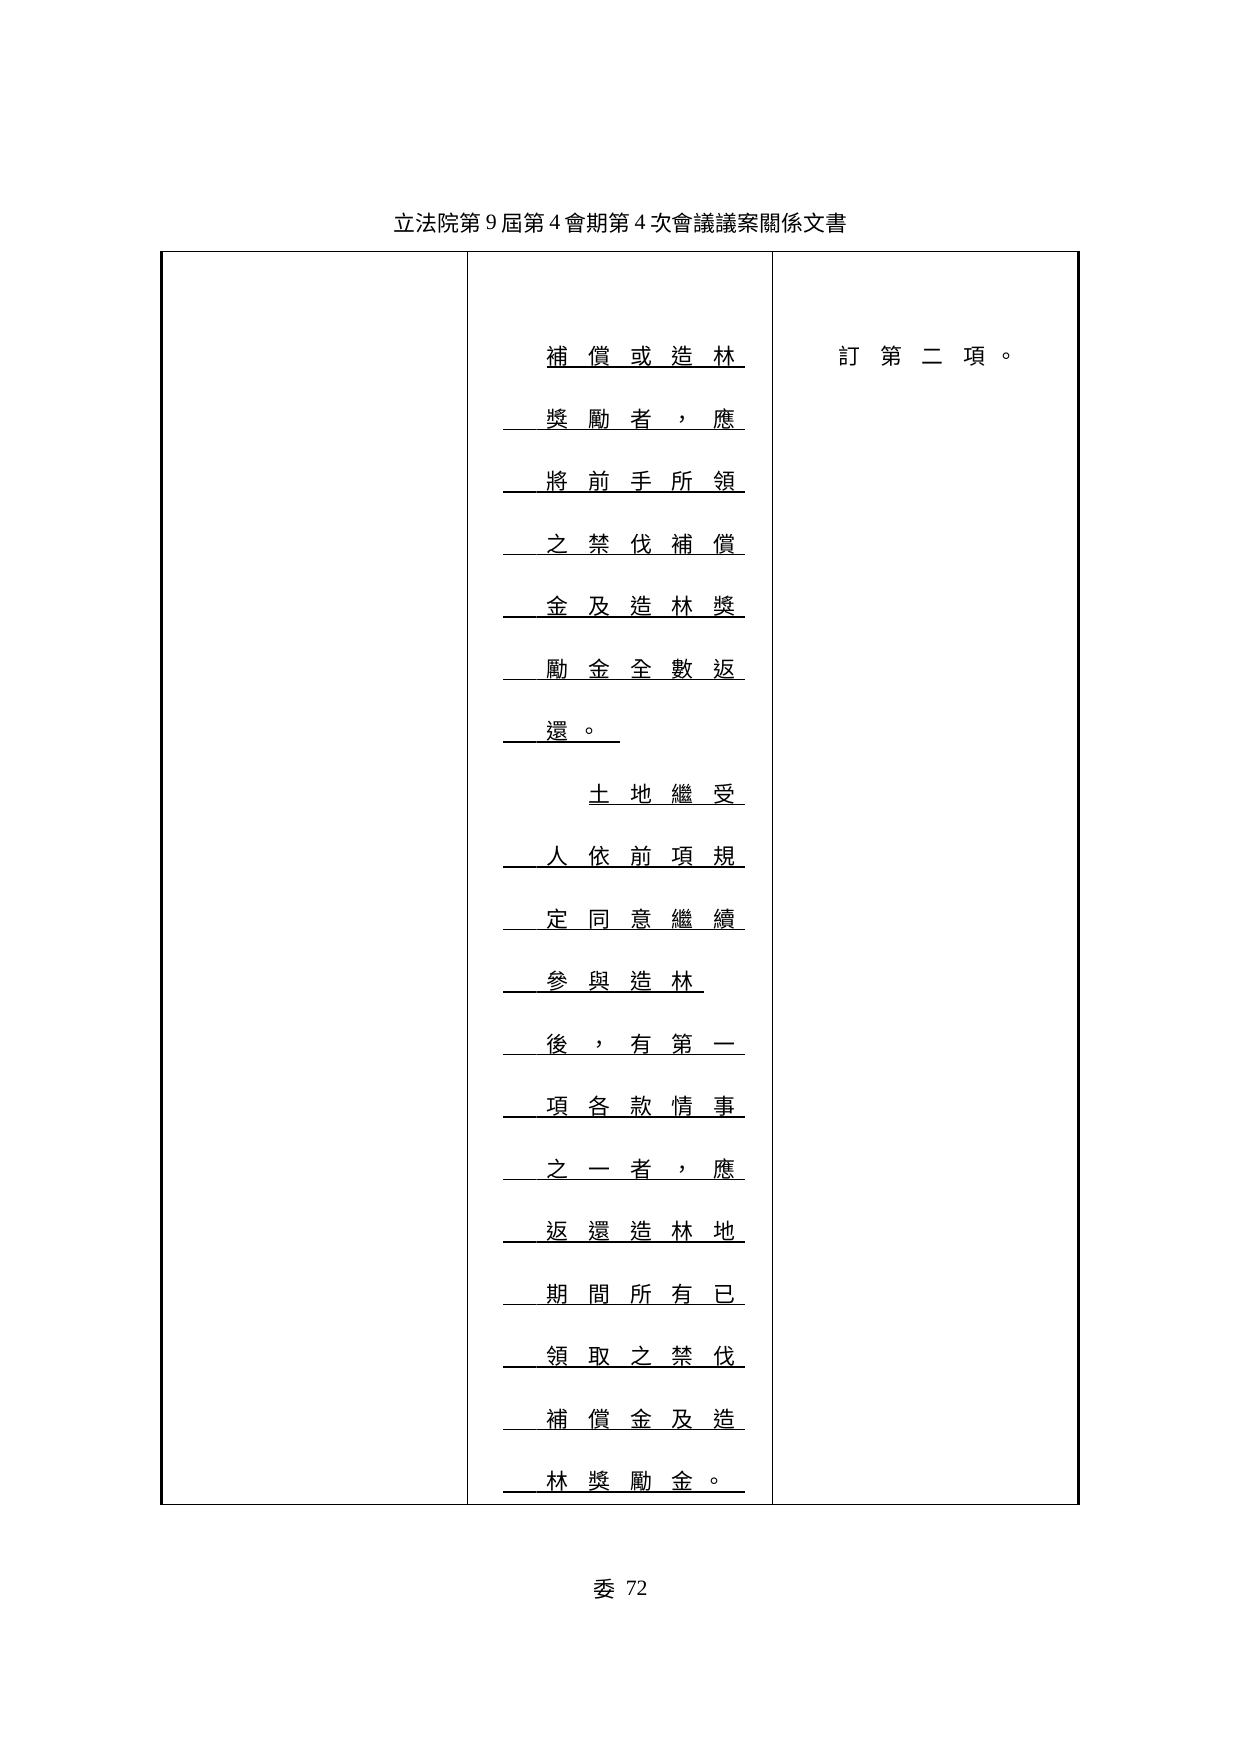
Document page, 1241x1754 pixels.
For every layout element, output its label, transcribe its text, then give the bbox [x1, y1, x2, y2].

table_cell 訂第二項。 [773, 252, 1077, 1504]
table_cell [163, 252, 467, 1504]
table_cell 補償或造林獎勵者，應將前手所領之禁伐補償金及造林獎勵金全數返還。 土地繼受人依前項規定同意繼續參與造林後，有第一項各款情事之一者，應返還造林地期間所有已領取之禁伐補償金及造林獎勵金。 [468, 252, 772, 1504]
